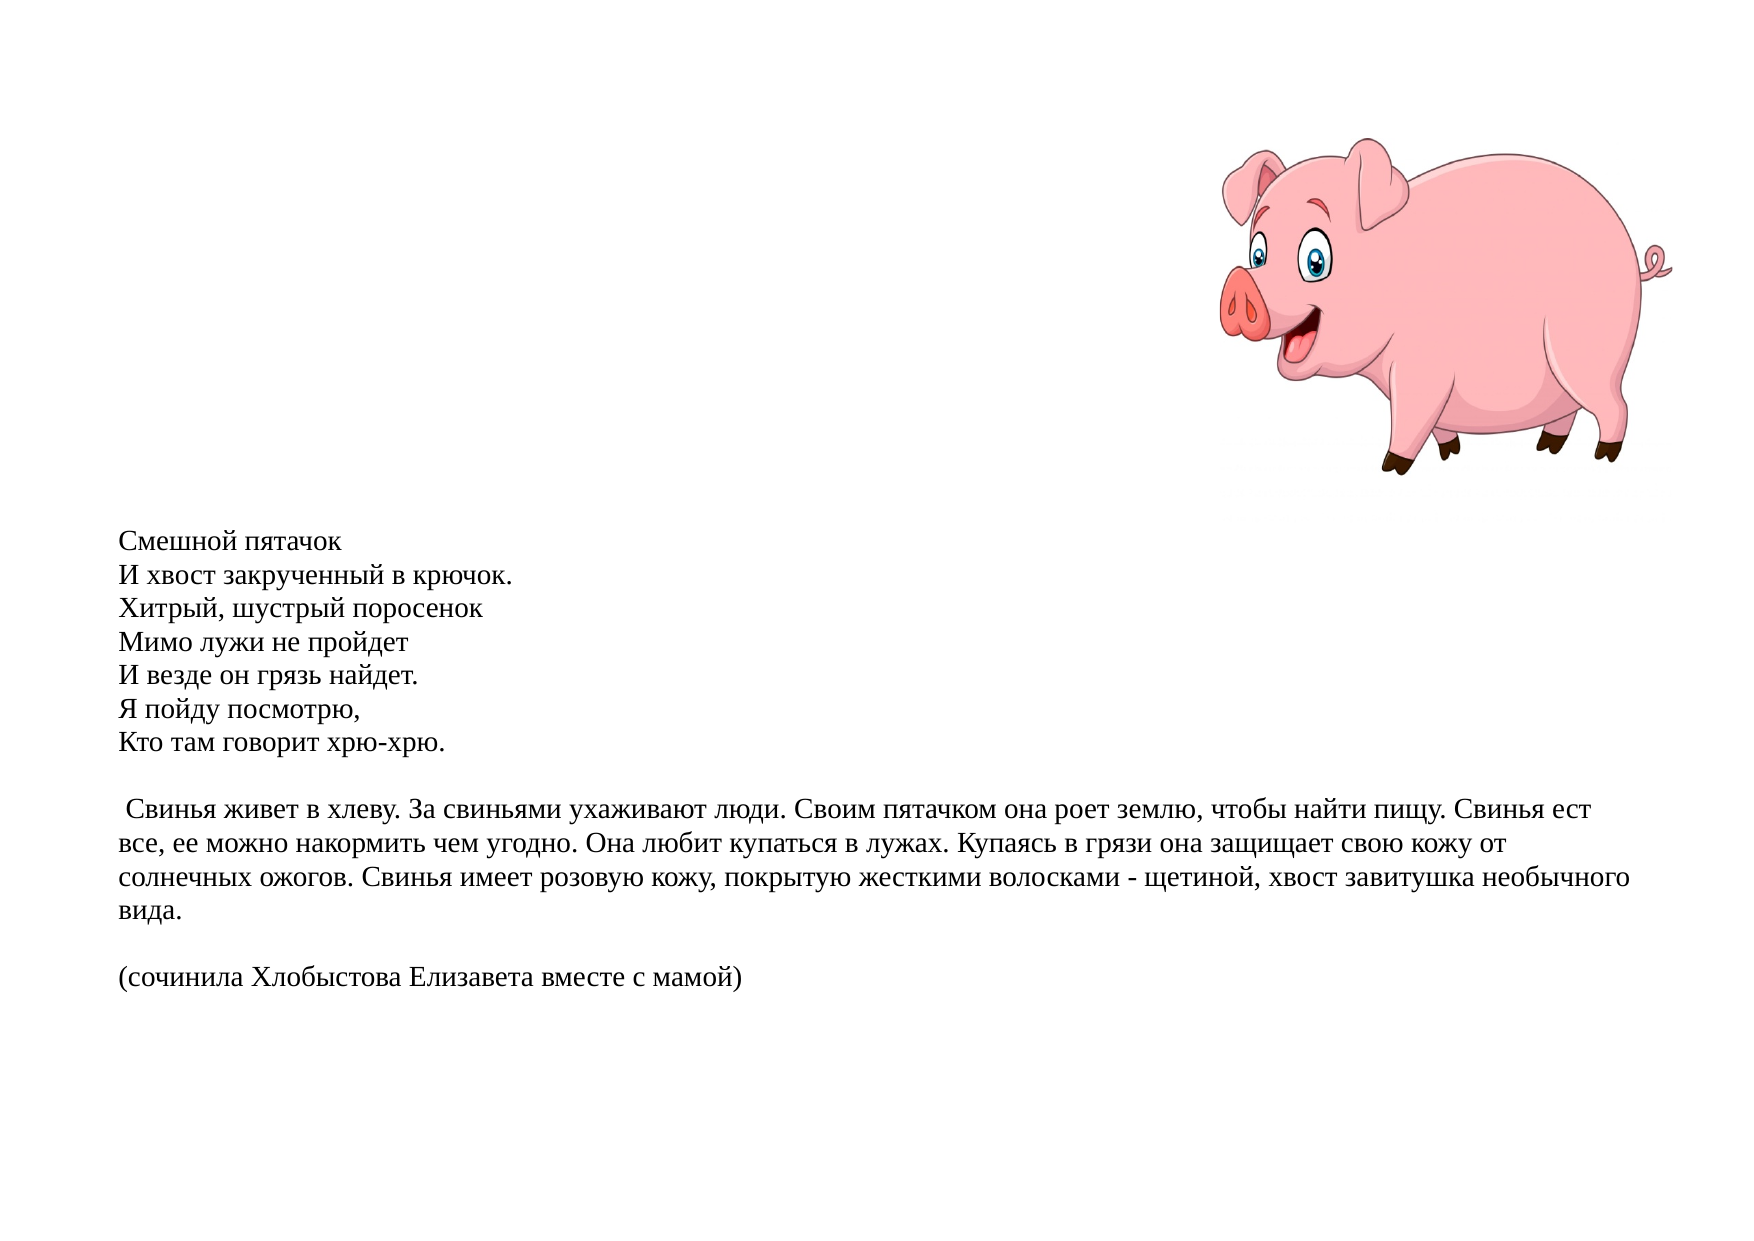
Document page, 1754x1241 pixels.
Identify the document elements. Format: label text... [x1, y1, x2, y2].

text Хитрый, шустрый поросенок [118, 590, 1636, 624]
text (сочинила Хлобыстова Елизавета вместе с мамой) [118, 959, 1636, 993]
text И хвост закрученный в крючок. [118, 557, 1636, 590]
text И везде он грязь найдет. [118, 657, 1636, 691]
text Свинья живет в хлеву. За свиньями ухаживают люди. Своим пятачком она роет землю, чтобы найти пищу. Свинья ест все, ее можно накормить чем угодно. Она любит купаться в лужах. Купаясь в грязи она защищает свою кожу от солнечных ожогов. Свинья имеет розовую кожу, покрытую жесткими волосками - щетиной, хвост завитушка необычного вида. [118, 792, 1636, 926]
text Кто там говорит хрю-хрю. [118, 724, 1636, 758]
text Мимо лужи не пройдет [118, 624, 1636, 657]
text Смешной пятачок [118, 118, 1636, 557]
text Я пойду посмотрю, [118, 691, 1636, 724]
